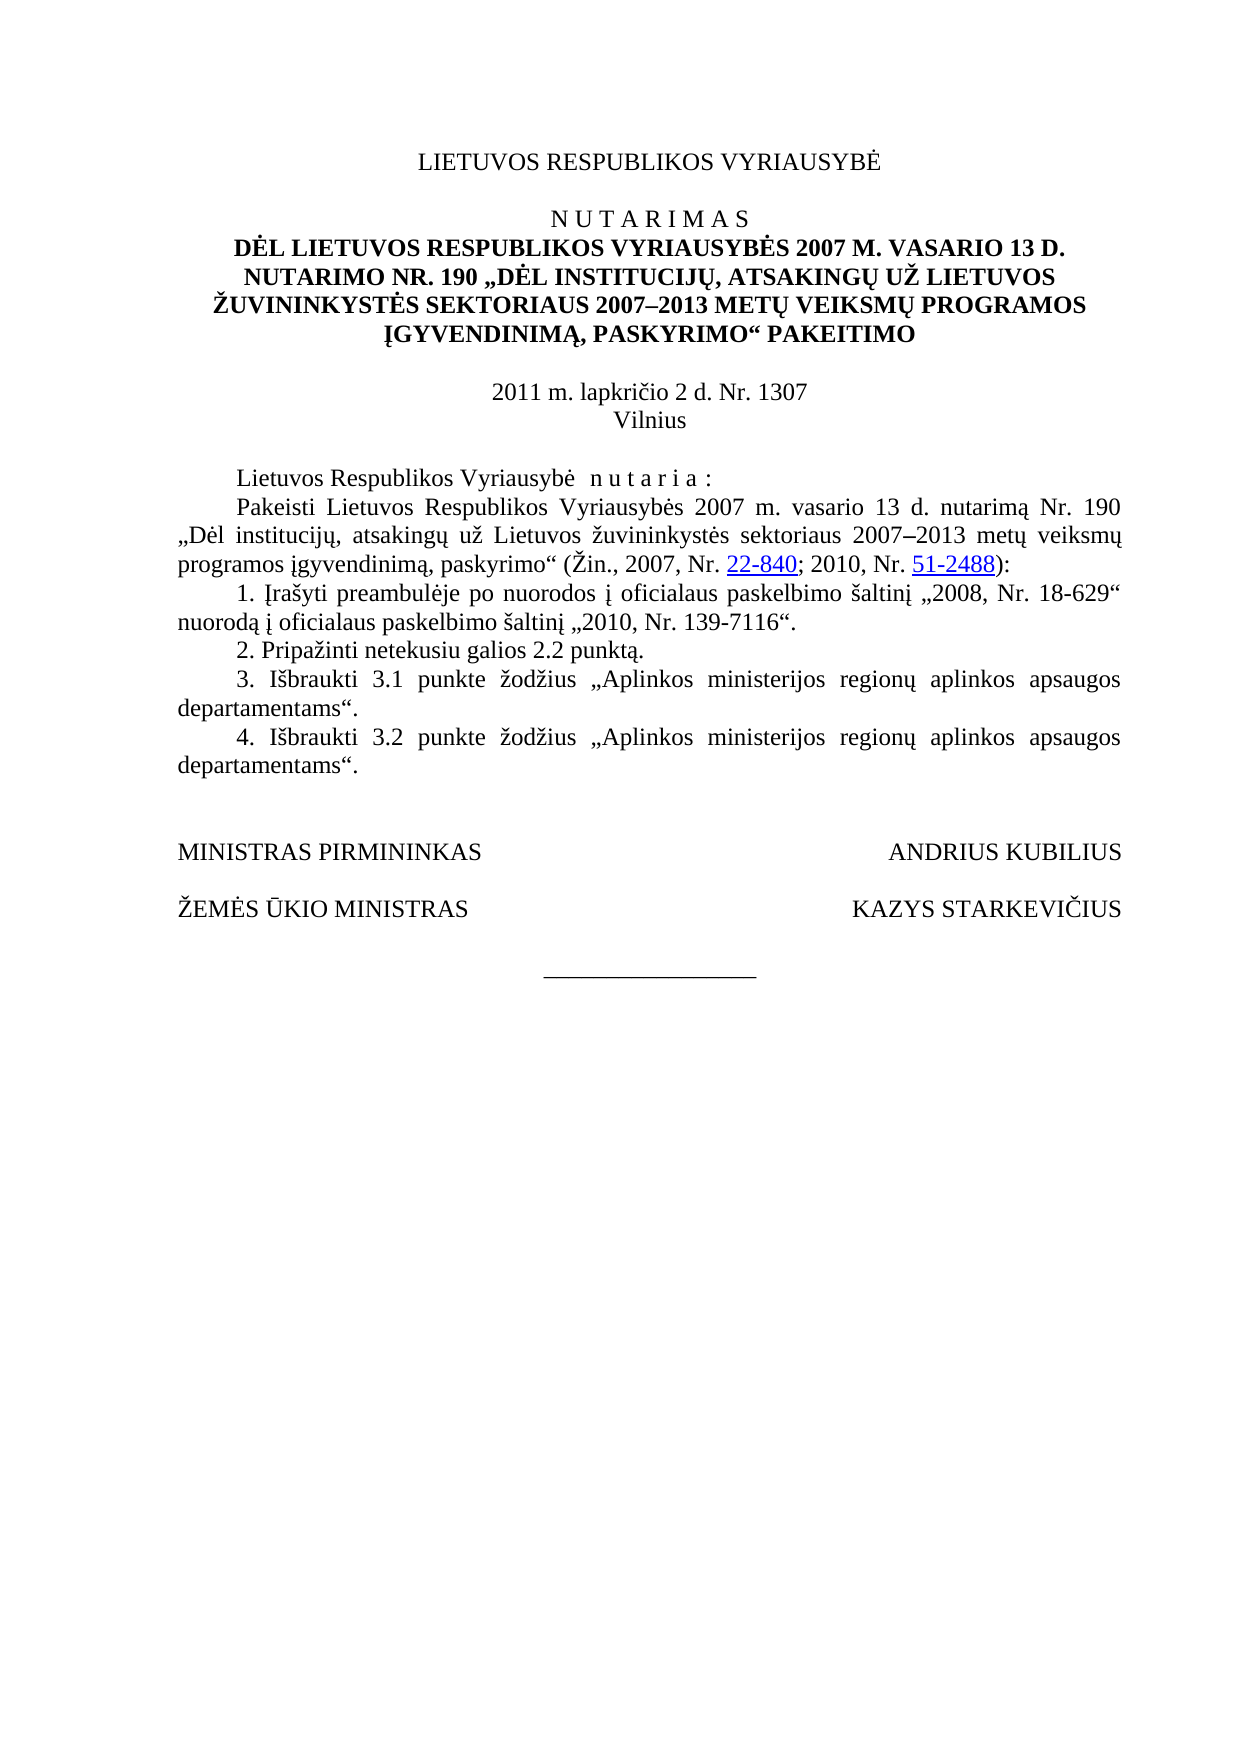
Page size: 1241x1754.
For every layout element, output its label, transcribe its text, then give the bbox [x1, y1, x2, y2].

text Lietuvos Respublikos Vyriausybė nutaria: [177, 463, 1122, 492]
text ŽEMĖS ŪKIO MINISTRAS KAZYS STARKEVIČIUS [177, 894, 1122, 923]
text 4. Išbraukti 3.2 punkte žodžius „Aplinkos ministerijos regionų aplinkos apsaugos departamentams“. [177, 722, 1122, 779]
text Pakeisti Lietuvos Respublikos Vyriausybės 2007 m. vasario 13 d. nutarimą Nr. 190 „Dėl institucijų, atsakingų už Lietuvos žuvininkystės sektoriaus 2007–2013 metų veiksmų programos įgyvendinimą, paskyrimo“ (Žin., 2007, Nr. 22-840; 2010, Nr. 51-2488): [177, 492, 1122, 578]
text Vilnius [177, 406, 1122, 434]
text 2011 m. lapkričio 2 d. Nr. 1307 [177, 377, 1122, 406]
text MINISTRAS PIRMININKAS ANDRIUS KUBILIUS [177, 837, 1122, 866]
text 3. Išbraukti 3.1 punkte žodžius „Aplinkos ministerijos regionų aplinkos apsaugos departamentams“. [177, 664, 1122, 722]
text 1. Įrašyti preambulėje po nuorodos į oficialaus paskelbimo šaltinį „2008, Nr. 18-629“ nuorodą į oficialaus paskelbimo šaltinį „2010, Nr. 139-7116“. [177, 578, 1122, 636]
text NUTARIMAS [177, 204, 1122, 233]
text 2. Pripažinti netekusiu galios 2.2 punktą. [177, 636, 1122, 664]
text DĖL LIETUVOS RESPUBLIKOS VYRIAUSYBĖS 2007 m. vasario 13 d. nutarimo nr. 190 „DĖL INSTITUCIJŲ, ATSAKINGŲ UŽ LIETUVOS ŽUVININKYSTĖS SEKTORIAUS 2007–2013 METŲ VEIKSMŲ PROGRAMOS ĮGYVENDINIMĄ, PASKYRIMO“ PAKEITIMO [177, 233, 1122, 348]
text Lietuvos Respublikos Vyriausybė [177, 147, 1122, 176]
text _________________ [177, 952, 1122, 981]
